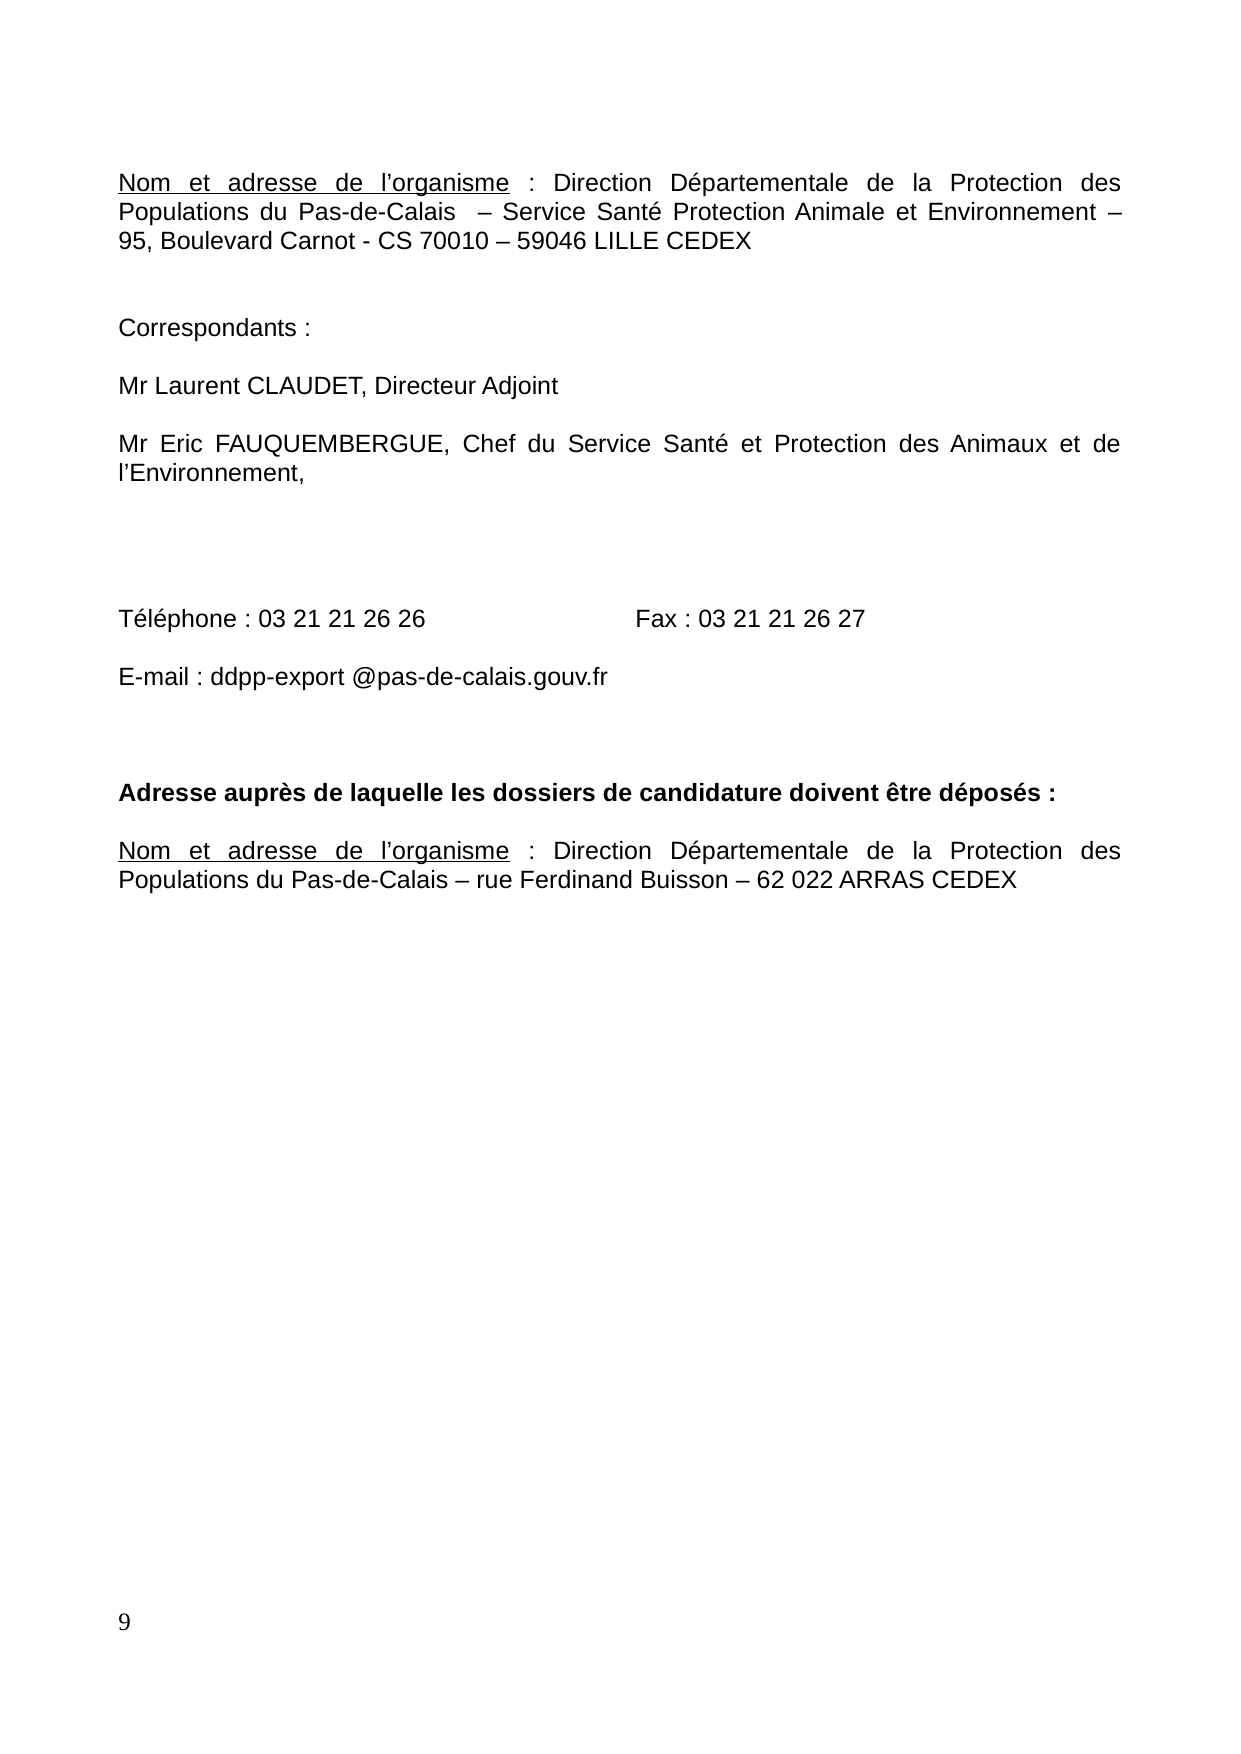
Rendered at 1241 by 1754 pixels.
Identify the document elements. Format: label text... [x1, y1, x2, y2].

text Adresse auprès de laquelle les dossiers de candidature doivent être déposés : [118, 778, 1122, 807]
text Nom et adresse de l’organisme : Direction Départementale de la Protection des Populations du Pas-de-Calais – rue Ferdinand Buisson – 62 022 ARRAS CEDEX [118, 836, 1122, 894]
text Nom et adresse de l’organisme : Direction Départementale de la Protection des Populations du Pas-de-Calais – Service Santé Protection Animale et Environnement – 95, Boulevard Carnot - CS 70010 – 59046 LILLE CEDEX [118, 167, 1122, 255]
text Mr Laurent CLAUDET, Directeur Adjoint [118, 371, 1122, 400]
text Correspondants : [118, 313, 1122, 342]
text Téléphone : 03 21 21 26 26 Fax : 03 21 21 26 27 [118, 603, 1122, 632]
text E-mail : ddpp-export @pas-de-calais.gouv.fr [118, 662, 1122, 691]
text Mr Eric FAUQUEMBERGUE, Chef du Service Santé et Protection des Animaux et de l’Environnement, [118, 429, 1122, 487]
